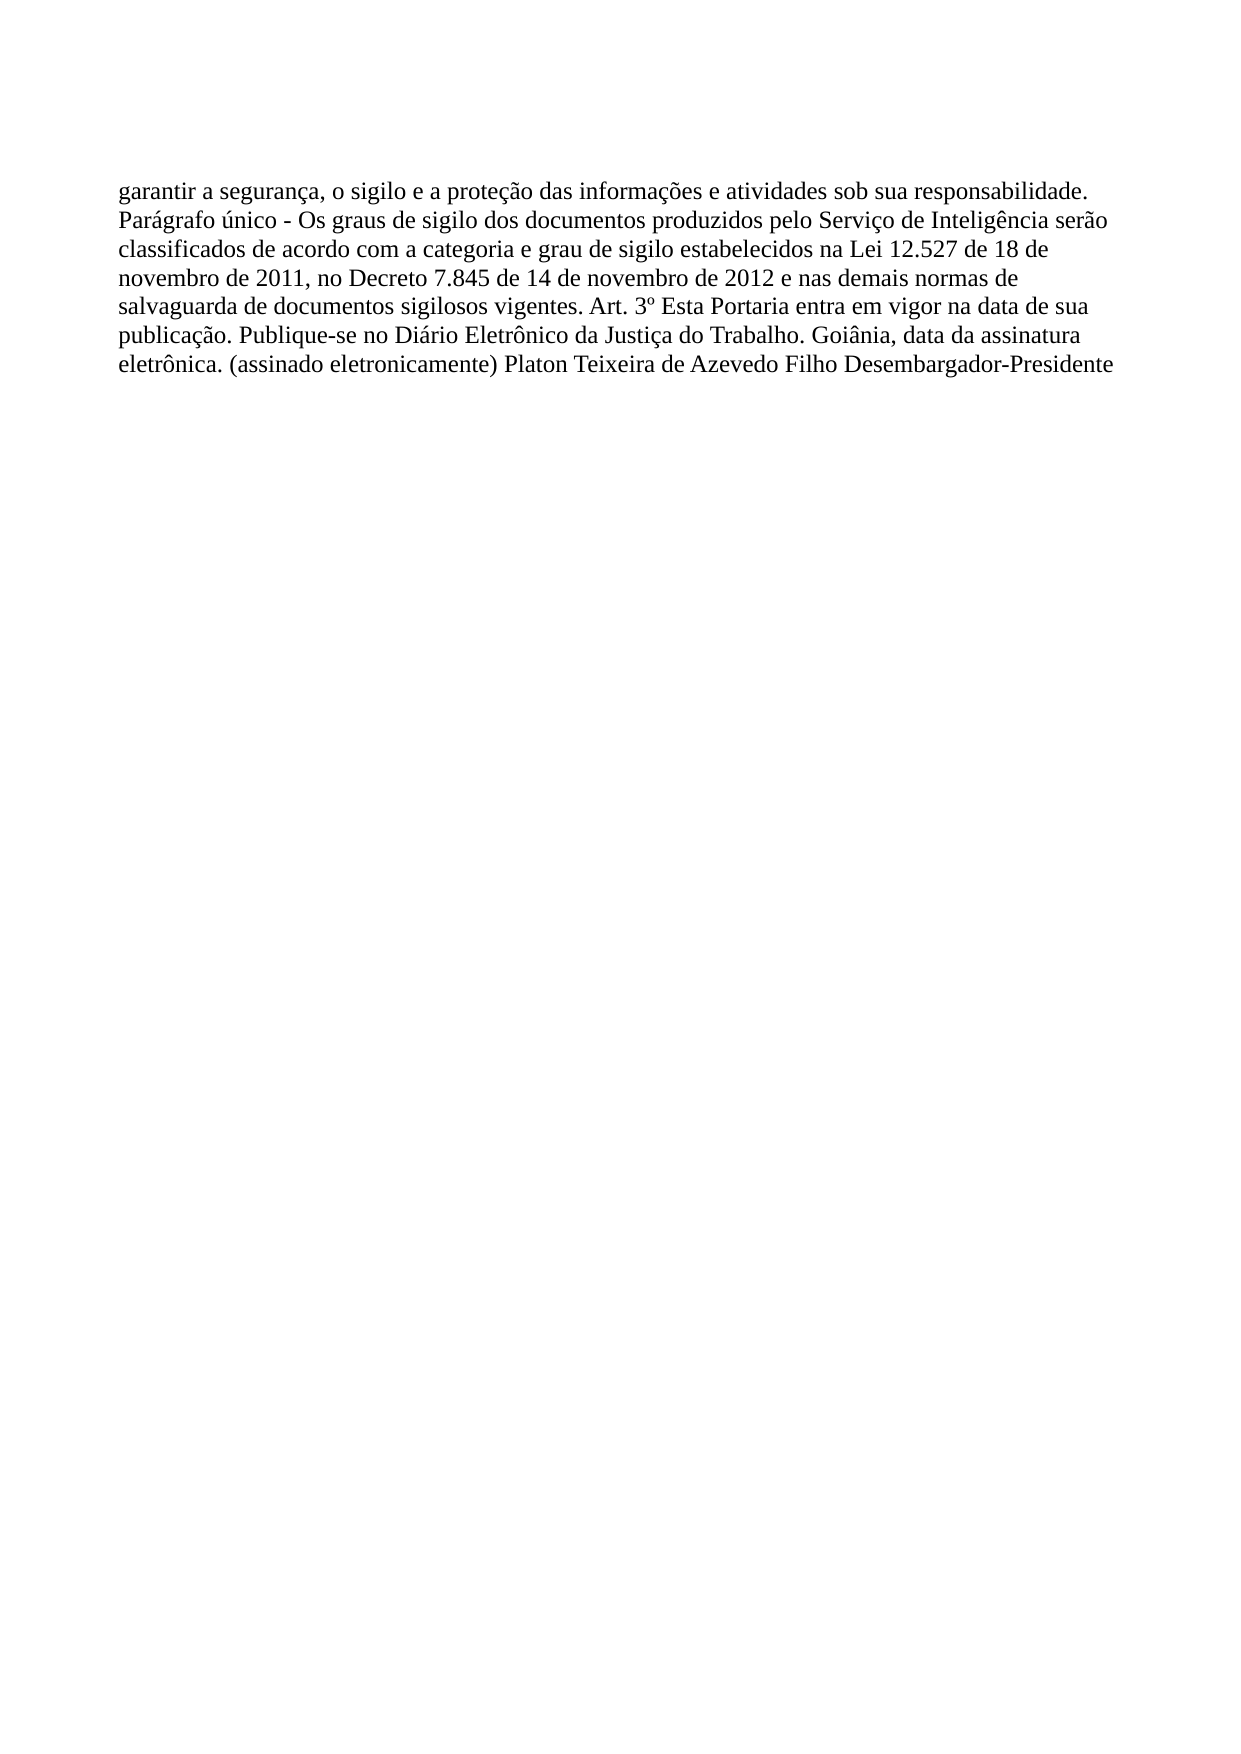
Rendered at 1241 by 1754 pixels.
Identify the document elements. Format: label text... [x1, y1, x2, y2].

text - garantir a segurança, o sigilo e a proteção das informações e atividades sob sua responsabilidade. Parágrafo único - Os graus de sigilo dos documentos produzidos pelo Serviço de Inteligência serão classificados de acordo com a categoria e grau de sigilo estabelecidos na Lei 12.527 de 18 de novembro de 2011, no Decreto 7.845 de 14 de novembro de 2012 e nas demais normas de salvaguarda de documentos sigilosos vigentes. Art. 3º Esta Portaria entra em vigor na data de sua publicação. Publique-se no Diário Eletrônico da Justiça do Trabalho. Goiânia, data da assinatura eletrônica. (assinado eletronicamente) Platon Teixeira de Azevedo Filho Desembargador-Presidente [118, 176, 1122, 378]
